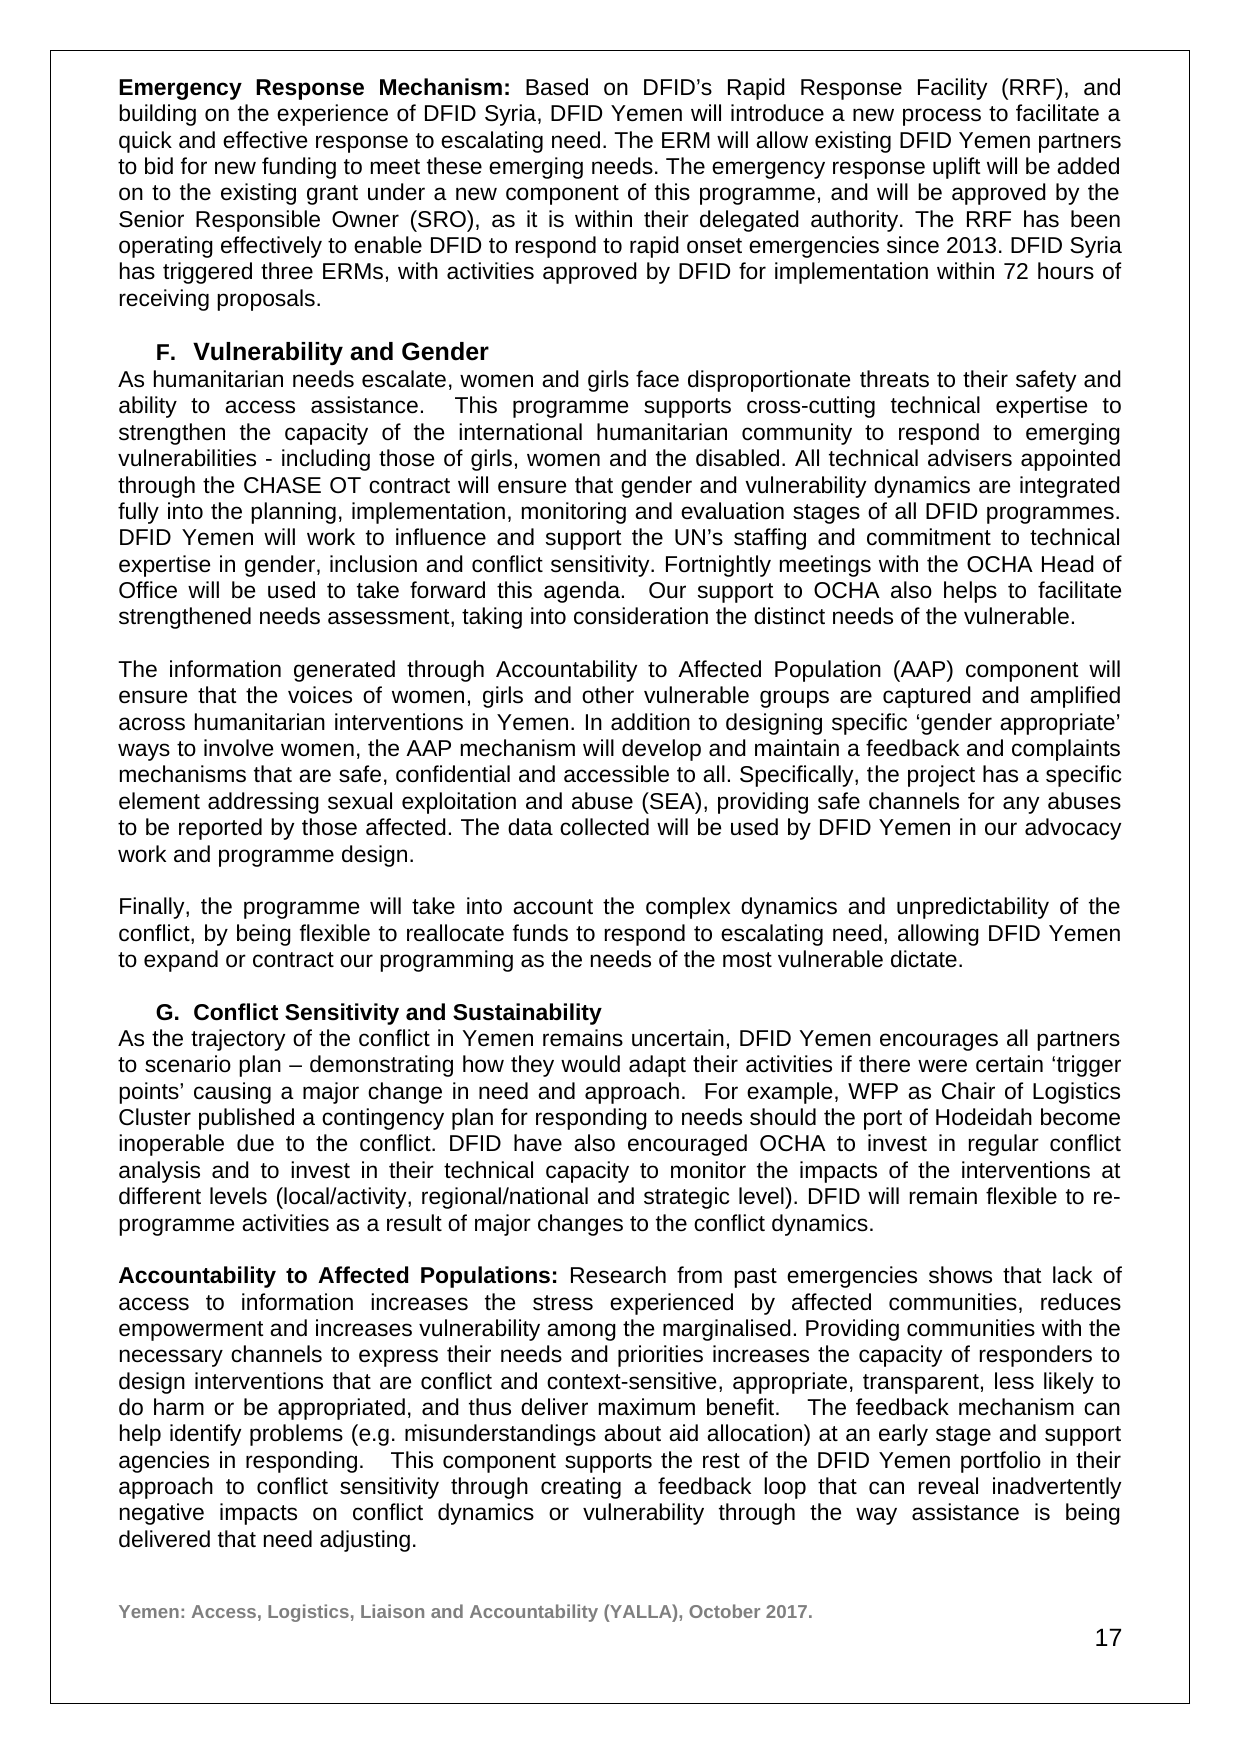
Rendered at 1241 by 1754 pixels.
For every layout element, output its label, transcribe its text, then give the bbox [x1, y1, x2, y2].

list Conflict Sensitivity and Sustainability [156, 999, 1122, 1025]
text Finally, the programme will take into account the complex dynamics and unpredictability of the conflict, by being flexible to reallocate funds to respond to escalating need, allowing DFID Yemen to expand or contract our programming as the needs of the most vulnerable dictate. [118, 893, 1122, 972]
text As humanitarian needs escalate, women and girls face disproportionate threats to their safety and ability to access assistance. This programme supports cross-cutting technical expertise to strengthen the capacity of the international humanitarian community to respond to emerging vulnerabilities - including those of girls, women and the disabled. All technical advisers appointed through the CHASE OT contract will ensure that gender and vulnerability dynamics are integrated fully into the planning, implementation, monitoring and evaluation stages of all DFID programmes. DFID Yemen will work to influence and support the UN’s staffing and commitment to technical expertise in gender, inclusion and conflict sensitivity. Fortnightly meetings with the OCHA Head of Office will be used to take forward this agenda. Our support to OCHA also helps to facilitate strengthened needs assessment, taking into consideration the distinct needs of the vulnerable. [118, 366, 1122, 630]
text The information generated through Accountability to Affected Population (AAP) component will ensure that the voices of women, girls and other vulnerable groups are captured and amplified across humanitarian interventions in Yemen. In addition to designing specific ‘gender appropriate’ ways to involve women, the AAP mechanism will develop and maintain a feedback and complaints mechanisms that are safe, confidential and accessible to all. Specifically, the project has a specific element addressing sexual exploitation and abuse (SEA), providing safe channels for any abuses to be reported by those affected. The data collected will be used by DFID Yemen in our advocacy work and programme design. [118, 656, 1122, 867]
text As the trajectory of the conflict in Yemen remains uncertain, DFID Yemen encourages all partners to scenario plan – demonstrating how they would adapt their activities if there were certain ‘trigger points’ causing a major change in need and approach. For example, WFP as Chair of Logistics Cluster published a contingency plan for responding to needs should the port of Hodeidah become inoperable due to the conflict. DFID have also encouraged OCHA to invest in regular conflict analysis and to invest in their technical capacity to monitor the impacts of the interventions at different levels (local/activity, regional/national and strategic level). DFID will remain flexible to re-programme activities as a result of major changes to the conflict dynamics. [118, 1025, 1122, 1236]
text Accountability to Affected Populations: Research from past emergencies shows that lack of access to information increases the stress experienced by affected communities, reduces empowerment and increases vulnerability among the marginalised. Providing communities with the necessary channels to express their needs and priorities increases the capacity of responders to design interventions that are conflict and context-sensitive, appropriate, transparent, less likely to do harm or be appropriated, and thus deliver maximum benefit. The feedback mechanism can help identify problems (e.g. misunderstandings about aid allocation) at an early stage and support agencies in responding. This component supports the rest of the DFID Yemen portfolio in their approach to conflict sensitivity through creating a feedback loop that can reveal inadvertently negative impacts on conflict dynamics or vulnerability through the way assistance is being delivered that need adjusting. [118, 1262, 1122, 1552]
text Emergency Response Mechanism: Based on DFID’s Rapid Response Facility (RRF), and building on the experience of DFID Syria, DFID Yemen will introduce a new process to facilitate a quick and effective response to escalating need. The ERM will allow existing DFID Yemen partners to bid for new funding to meet these emerging needs. The emergency response uplift will be added on to the existing grant under a new component of this programme, and will be approved by the Senior Responsible Owner (SRO), as it is within their delegated authority. The RRF has been operating effectively to enable DFID to respond to rapid onset emergencies since 2013. DFID Syria has triggered three ERMs, with activities approved by DFID for implementation within 72 hours of receiving proposals. [118, 74, 1122, 311]
list Vulnerability and Gender [156, 337, 1122, 366]
